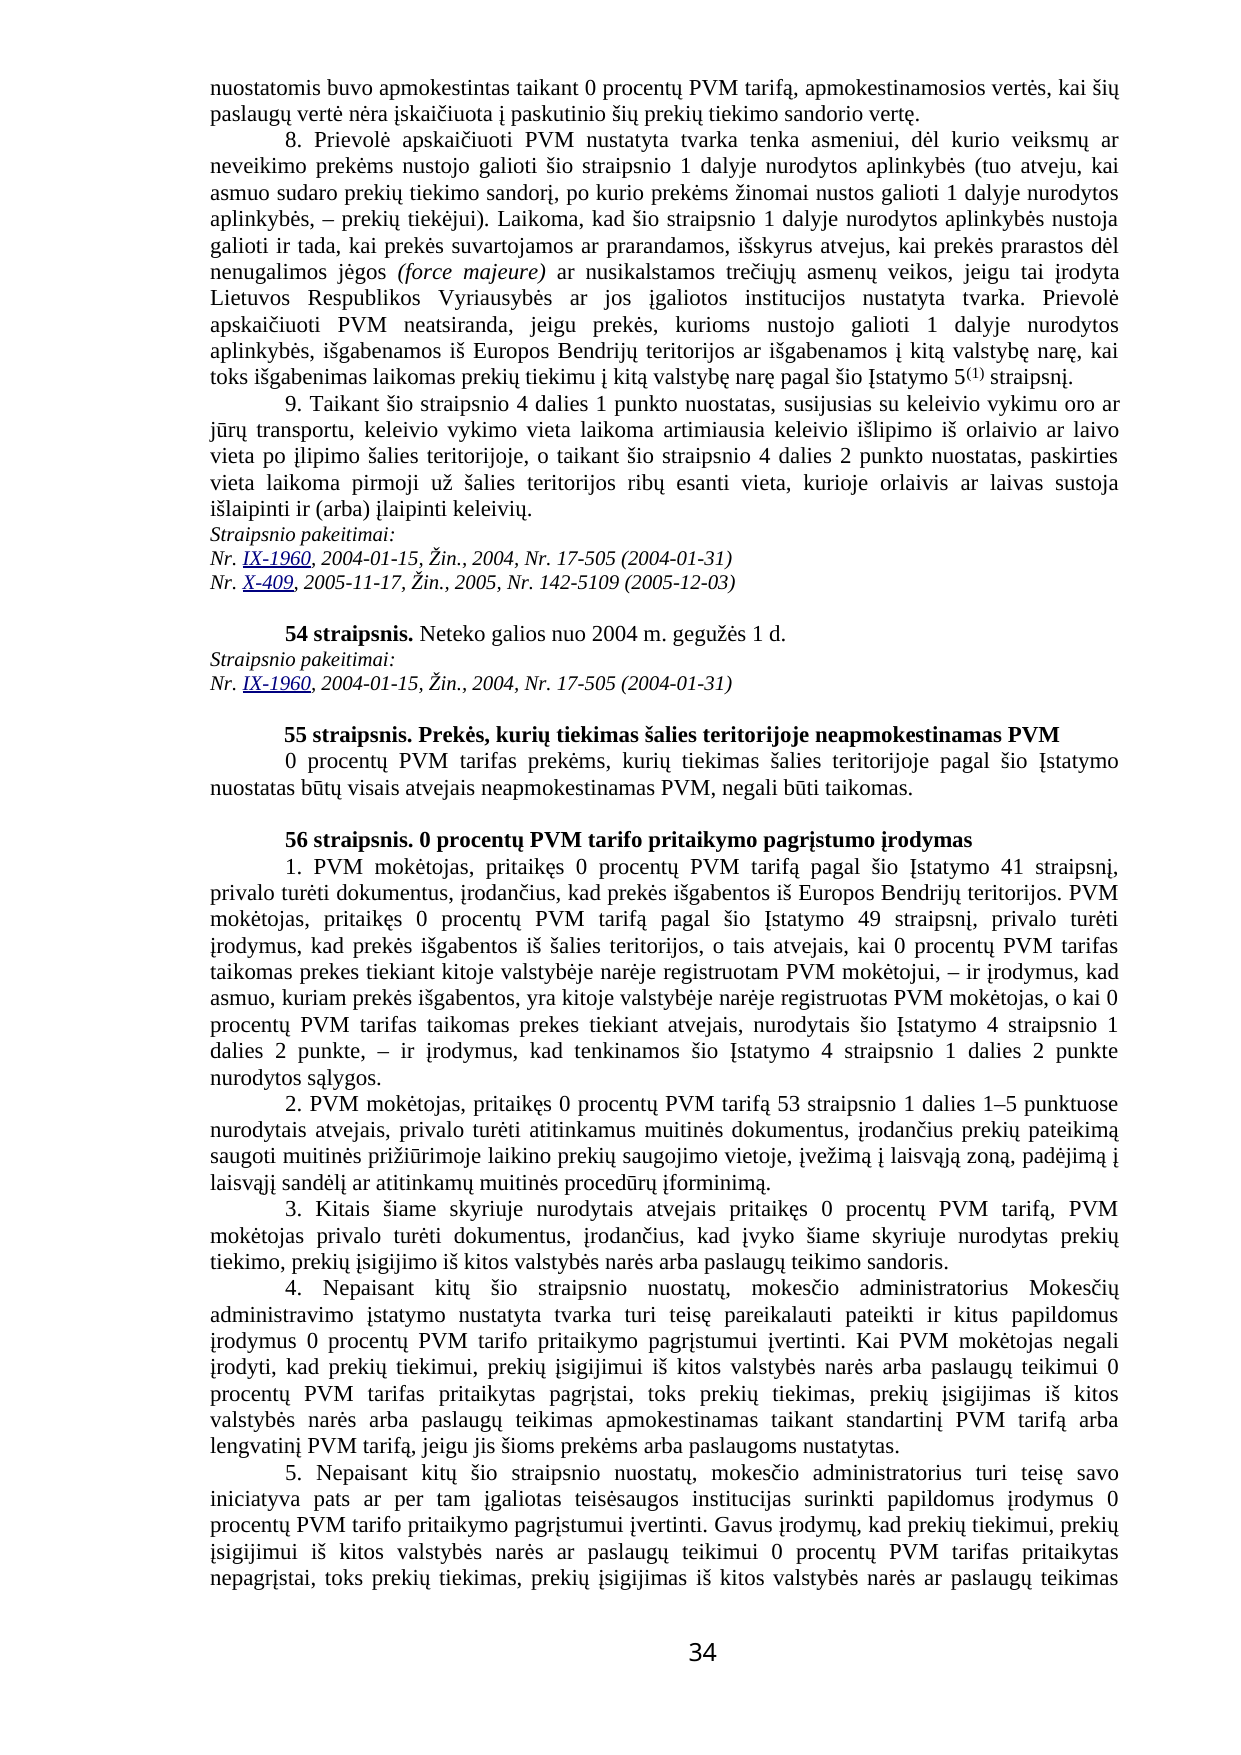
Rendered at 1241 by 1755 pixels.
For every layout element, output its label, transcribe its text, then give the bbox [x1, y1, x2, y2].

text Straipsnio pakeitimai: [210, 522, 1120, 546]
text 0 procentų PVM tarifas prekėms, kurių tiekimas šalies teritorijoje pagal šio Įstatymo nuostatas būtų visais atvejais neapmokestinamas PVM, negali būti taikomas. [210, 747, 1120, 800]
text 54 straipsnis. Neteko galios nuo 2004 m. gegužės 1 d. [210, 620, 1120, 646]
text 9. Taikant šio straipsnio 4 dalies 1 punkto nuostatas, susijusias su keleivio vykimu oro ar jūrų transportu, keleivio vykimo vieta laikoma artimiausia keleivio išlipimo iš orlaivio ar laivo vieta po įlipimo šalies teritorijoje, o taikant šio straipsnio 4 dalies 2 punkto nuostatas, paskirties vieta laikoma pirmoji už šalies teritorijos ribų esanti vieta, kurioje orlaivis ar laivas sustoja išlaipinti ir (arba) įlaipinti keleivių. [210, 390, 1120, 522]
text Nr. X-409, 2005-11-17, Žin., 2005, Nr. 142-5109 (2005-12-03) [210, 570, 1120, 594]
text Straipsnio pakeitimai: [210, 646, 1120, 671]
text 3. Kitais šiame skyriuje nurodytais atvejais pritaikęs 0 procentų PVM tarifą, PVM mokėtojas privalo turėti dokumentus, įrodančius, kad įvyko šiame skyriuje nurodytas prekių tiekimo, prekių įsigijimo iš kitos valstybės narės arba paslaugų teikimo sandoris. [210, 1195, 1120, 1274]
text 55 straipsnis. Prekės, kurių tiekimas šalies teritorijoje neapmokestinamas PVM [210, 721, 1120, 747]
text 56 straipsnis. 0 procentų PVM tarifo pritaikymo pagrįstumo įrodymas [210, 826, 1120, 853]
text Nr. IX-1960, 2004-01-15, Žin., 2004, Nr. 17-505 (2004-01-31) [210, 546, 1120, 570]
text Nr. IX-1960, 2004-01-15, Žin., 2004, Nr. 17-505 (2004-01-31) [210, 671, 1120, 694]
text nuostatomis buvo apmokestintas taikant 0 procentų PVM tarifą, apmokestinamosios vertės, kai šių paslaugų vertė nėra įskaičiuota į paskutinio šių prekių tiekimo sandorio vertę. [210, 73, 1120, 126]
text 1. PVM mokėtojas, pritaikęs 0 procentų PVM tarifą pagal šio Įstatymo 41 straipsnį, privalo turėti dokumentus, įrodančius, kad prekės išgabentos iš Europos Bendrijų teritorijos. PVM mokėtojas, pritaikęs 0 procentų PVM tarifą pagal šio Įstatymo 49 straipsnį, privalo turėti įrodymus, kad prekės išgabentos iš šalies teritorijos, o tais atvejais, kai 0 procentų PVM tarifas taikomas prekes tiekiant kitoje valstybėje narėje registruotam PVM mokėtojui, – ir įrodymus, kad asmuo, kuriam prekės išgabentos, yra kitoje valstybėje narėje registruotas PVM mokėtojas, o kai 0 procentų PVM tarifas taikomas prekes tiekiant atvejais, nurodytais šio Įstatymo 4 straipsnio 1 dalies 2 punkte, – ir įrodymus, kad tenkinamos šio Įstatymo 4 straipsnio 1 dalies 2 punkte nurodytos sąlygos. [210, 853, 1120, 1090]
text 8. Prievolė apskaičiuoti PVM nustatyta tvarka tenka asmeniui, dėl kurio veiksmų ar neveikimo prekėms nustojo galioti šio straipsnio 1 dalyje nurodytos aplinkybės (tuo atveju, kai asmuo sudaro prekių tiekimo sandorį, po kurio prekėms žinomai nustos galioti 1 dalyje nurodytos aplinkybės, – prekių tiekėjui). Laikoma, kad šio straipsnio 1 dalyje nurodytos aplinkybės nustoja galioti ir tada, kai prekės suvartojamos ar prarandamos, išskyrus atvejus, kai prekės prarastos dėl nenugalimos jėgos (force majeure) ar nusikalstamos trečiųjų asmenų veikos, jeigu tai įrodyta Lietuvos Respublikos Vyriausybės ar jos įgaliotos institucijos nustatyta tvarka. Prievolė apskaičiuoti PVM neatsiranda, jeigu prekės, kurioms nustojo galioti 1 dalyje nurodytos aplinkybės, išgabenamos iš Europos Bendrijų teritorijos ar išgabenamos į kitą valstybę narę, kai toks išgabenimas laikomas prekių tiekimu į kitą valstybę narę pagal šio Įstatymo 5(1) straipsnį. [210, 126, 1120, 390]
text 4. Nepaisant kitų šio straipsnio nuostatų, mokesčio administratorius Mokesčių administravimo įstatymo nustatyta tvarka turi teisę pareikalauti pateikti ir kitus papildomus įrodymus 0 procentų PVM tarifo pritaikymo pagrįstumui įvertinti. Kai PVM mokėtojas negali įrodyti, kad prekių tiekimui, prekių įsigijimui iš kitos valstybės narės arba paslaugų teikimui 0 procentų PVM tarifas pritaikytas pagrįstai, toks prekių tiekimas, prekių įsigijimas iš kitos valstybės narės arba paslaugų teikimas apmokestinamas taikant standartinį PVM tarifą arba lengvatinį PVM tarifą, jeigu jis šioms prekėms arba paslaugoms nustatytas. [210, 1274, 1120, 1459]
text 2. PVM mokėtojas, pritaikęs 0 procentų PVM tarifą 53 straipsnio 1 dalies 1–5 punktuose nurodytais atvejais, privalo turėti atitinkamus muitinės dokumentus, įrodančius prekių pateikimą saugoti muitinės prižiūrimoje laikino prekių saugojimo vietoje, įvežimą į laisvąją zoną, padėjimą į laisvąjį sandėlį ar atitinkamų muitinės procedūrų įforminimą. [210, 1090, 1120, 1195]
text 5. Nepaisant kitų šio straipsnio nuostatų, mokesčio administratorius turi teisę savo iniciatyva pats ar per tam įgaliotas teisėsaugos institucijas surinkti papildomus įrodymus 0 procentų PVM tarifo pritaikymo pagrįstumui įvertinti. Gavus įrodymų, kad prekių tiekimui, prekių įsigijimui iš kitos valstybės narės ar paslaugų teikimui 0 procentų PVM tarifas pritaikytas nepagrįstai, toks prekių tiekimas, prekių įsigijimas iš kitos valstybės narės ar paslaugų teikimas [210, 1459, 1120, 1591]
